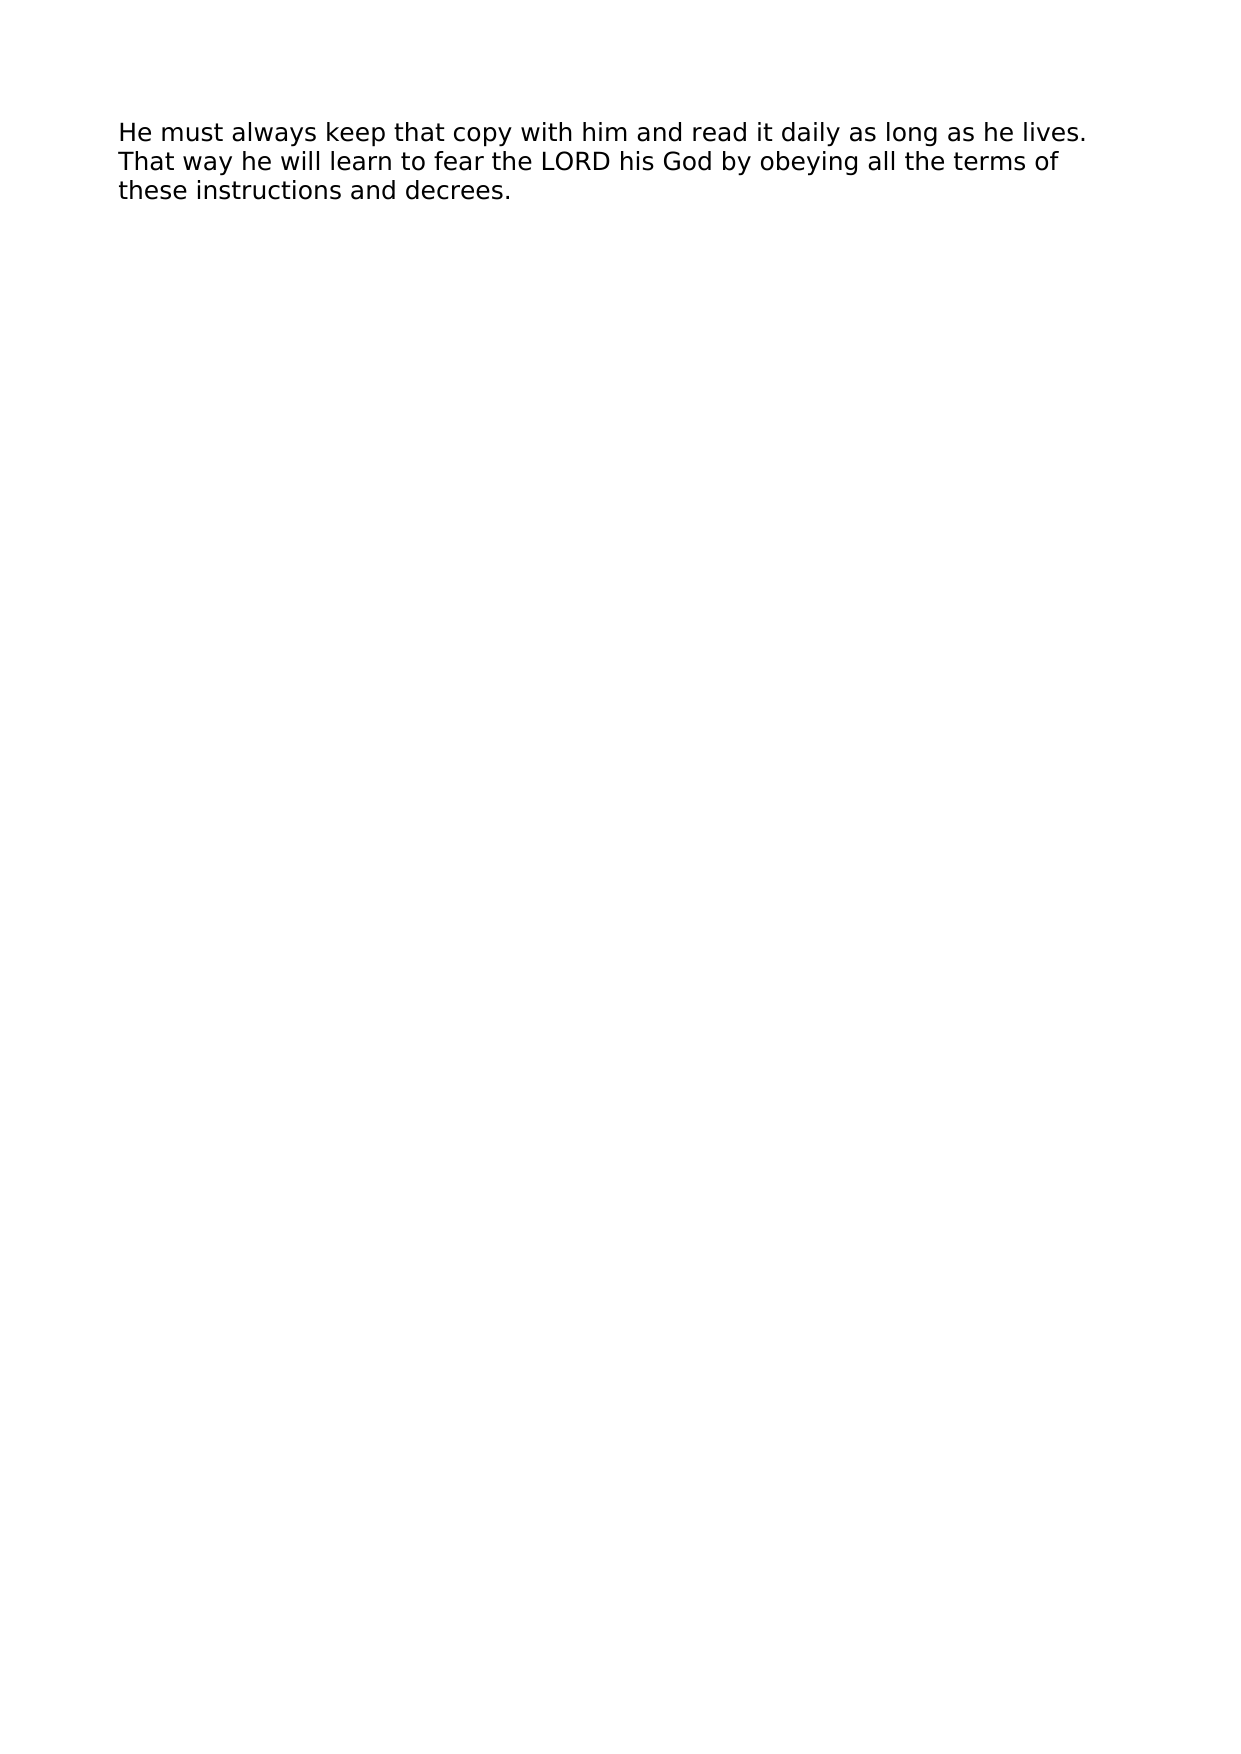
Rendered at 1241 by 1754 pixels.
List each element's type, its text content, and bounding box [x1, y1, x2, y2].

text He must always keep that copy with him and read it daily as long as he lives. That way he will learn to fear the LORD his God by obeying all the terms of these instructions and decrees. [118, 118, 1122, 206]
